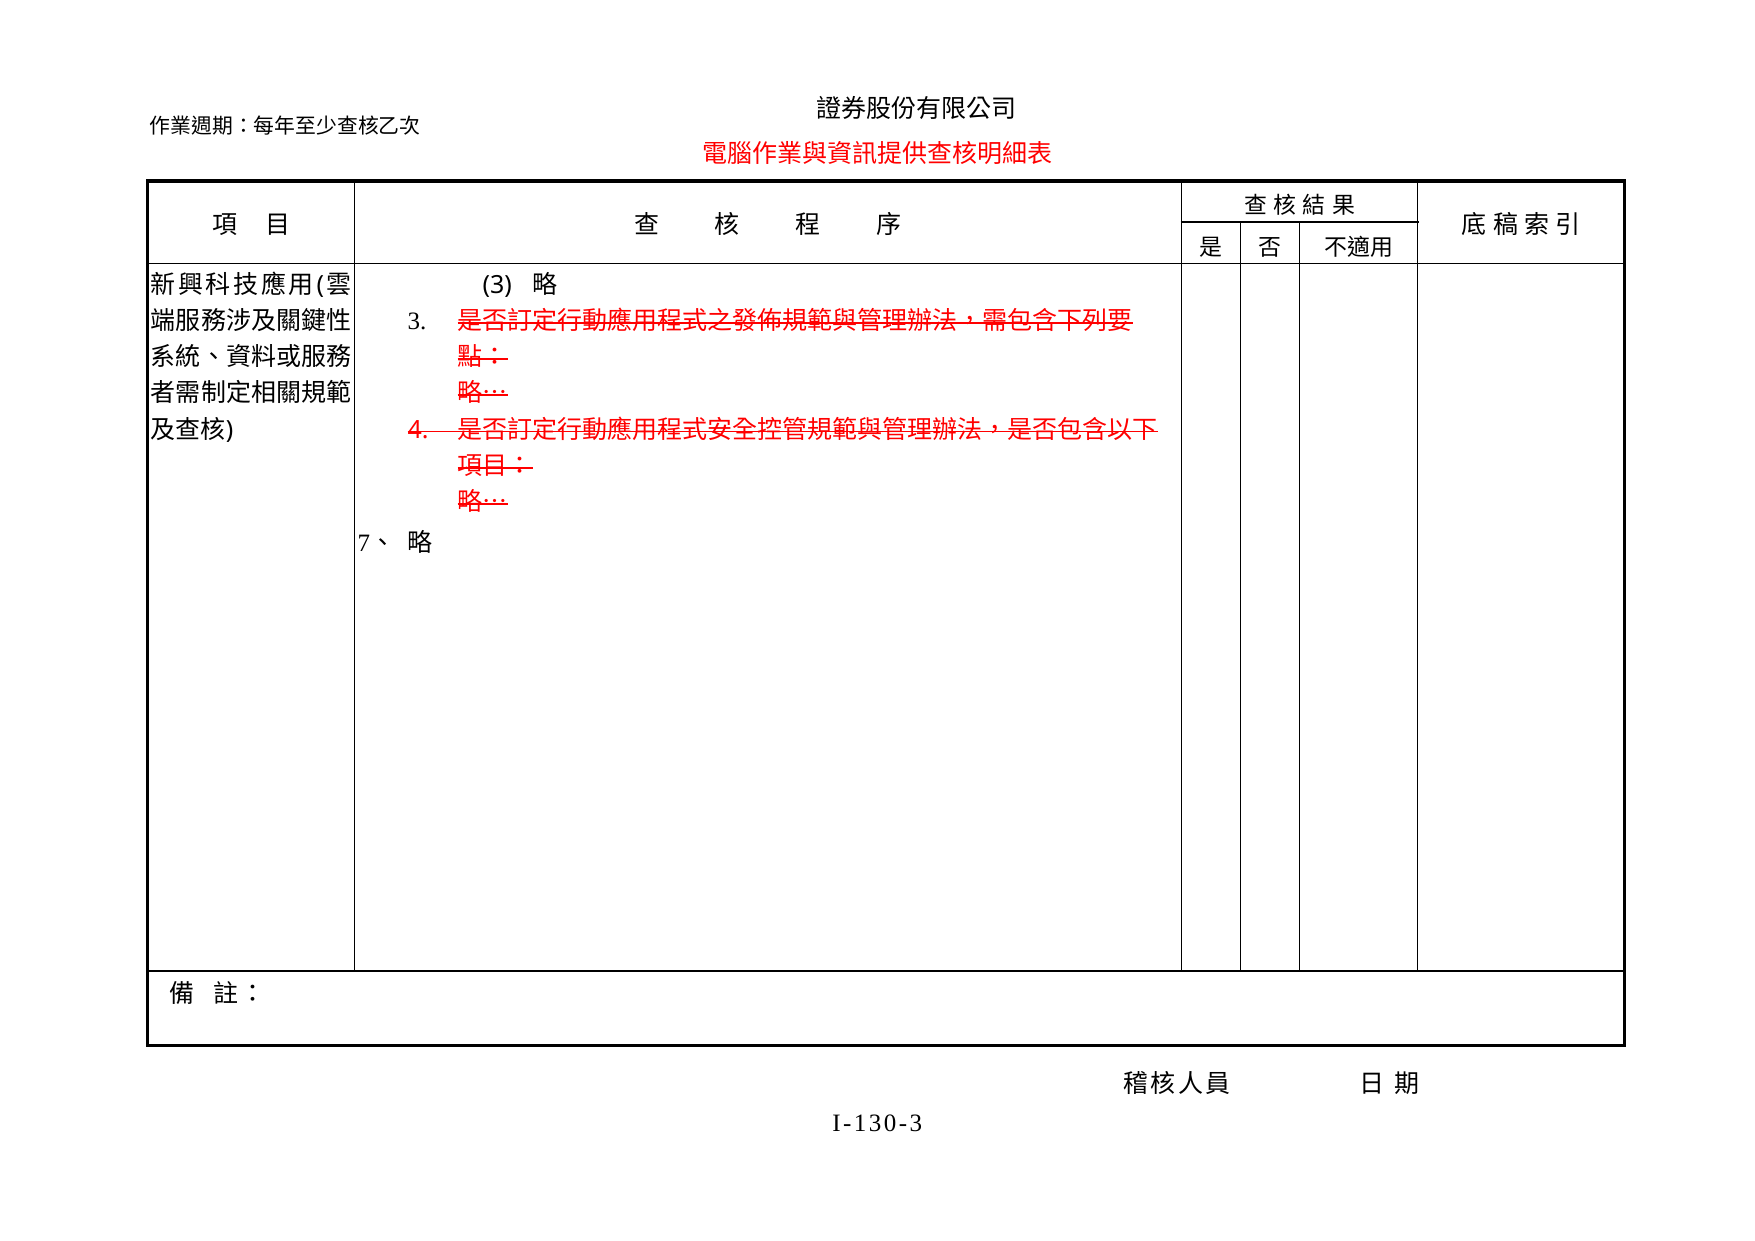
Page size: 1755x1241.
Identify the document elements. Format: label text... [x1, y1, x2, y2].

text 證券股份有限公司 [148, 89, 1606, 125]
text 稽核人員 日 期 [148, 1047, 1606, 1099]
table_cell 是 [1182, 223, 1240, 263]
table_header 底稿索引 [1418, 183, 1623, 263]
table_header 項 目 [149, 183, 354, 263]
table_cell 不適用 [1300, 223, 1417, 263]
table_cell [1241, 264, 1299, 970]
table_cell 備 註： [149, 972, 1623, 1044]
table_cell 新興科技應用(雲端服務涉及關鍵性系統、資料或服務者需制定相關規範及查核) [149, 264, 354, 970]
table_cell 略 是否訂定行動應用程式之發佈規範與管理辦法，需包含下列要點： 略… 是否訂定行動應用程式安全控管規範與管理辦法，是否包含以下項目： 略… 略 [355, 264, 1181, 970]
table_cell [1300, 264, 1417, 970]
table_cell 否 [1241, 223, 1299, 263]
table_cell [1418, 264, 1623, 970]
text 電腦作業與資訊提供查核明細表 [148, 134, 1606, 170]
table_header 查核結果 [1182, 183, 1417, 221]
table_cell [1182, 264, 1240, 970]
table_header 查 核 程 序 [355, 183, 1181, 263]
